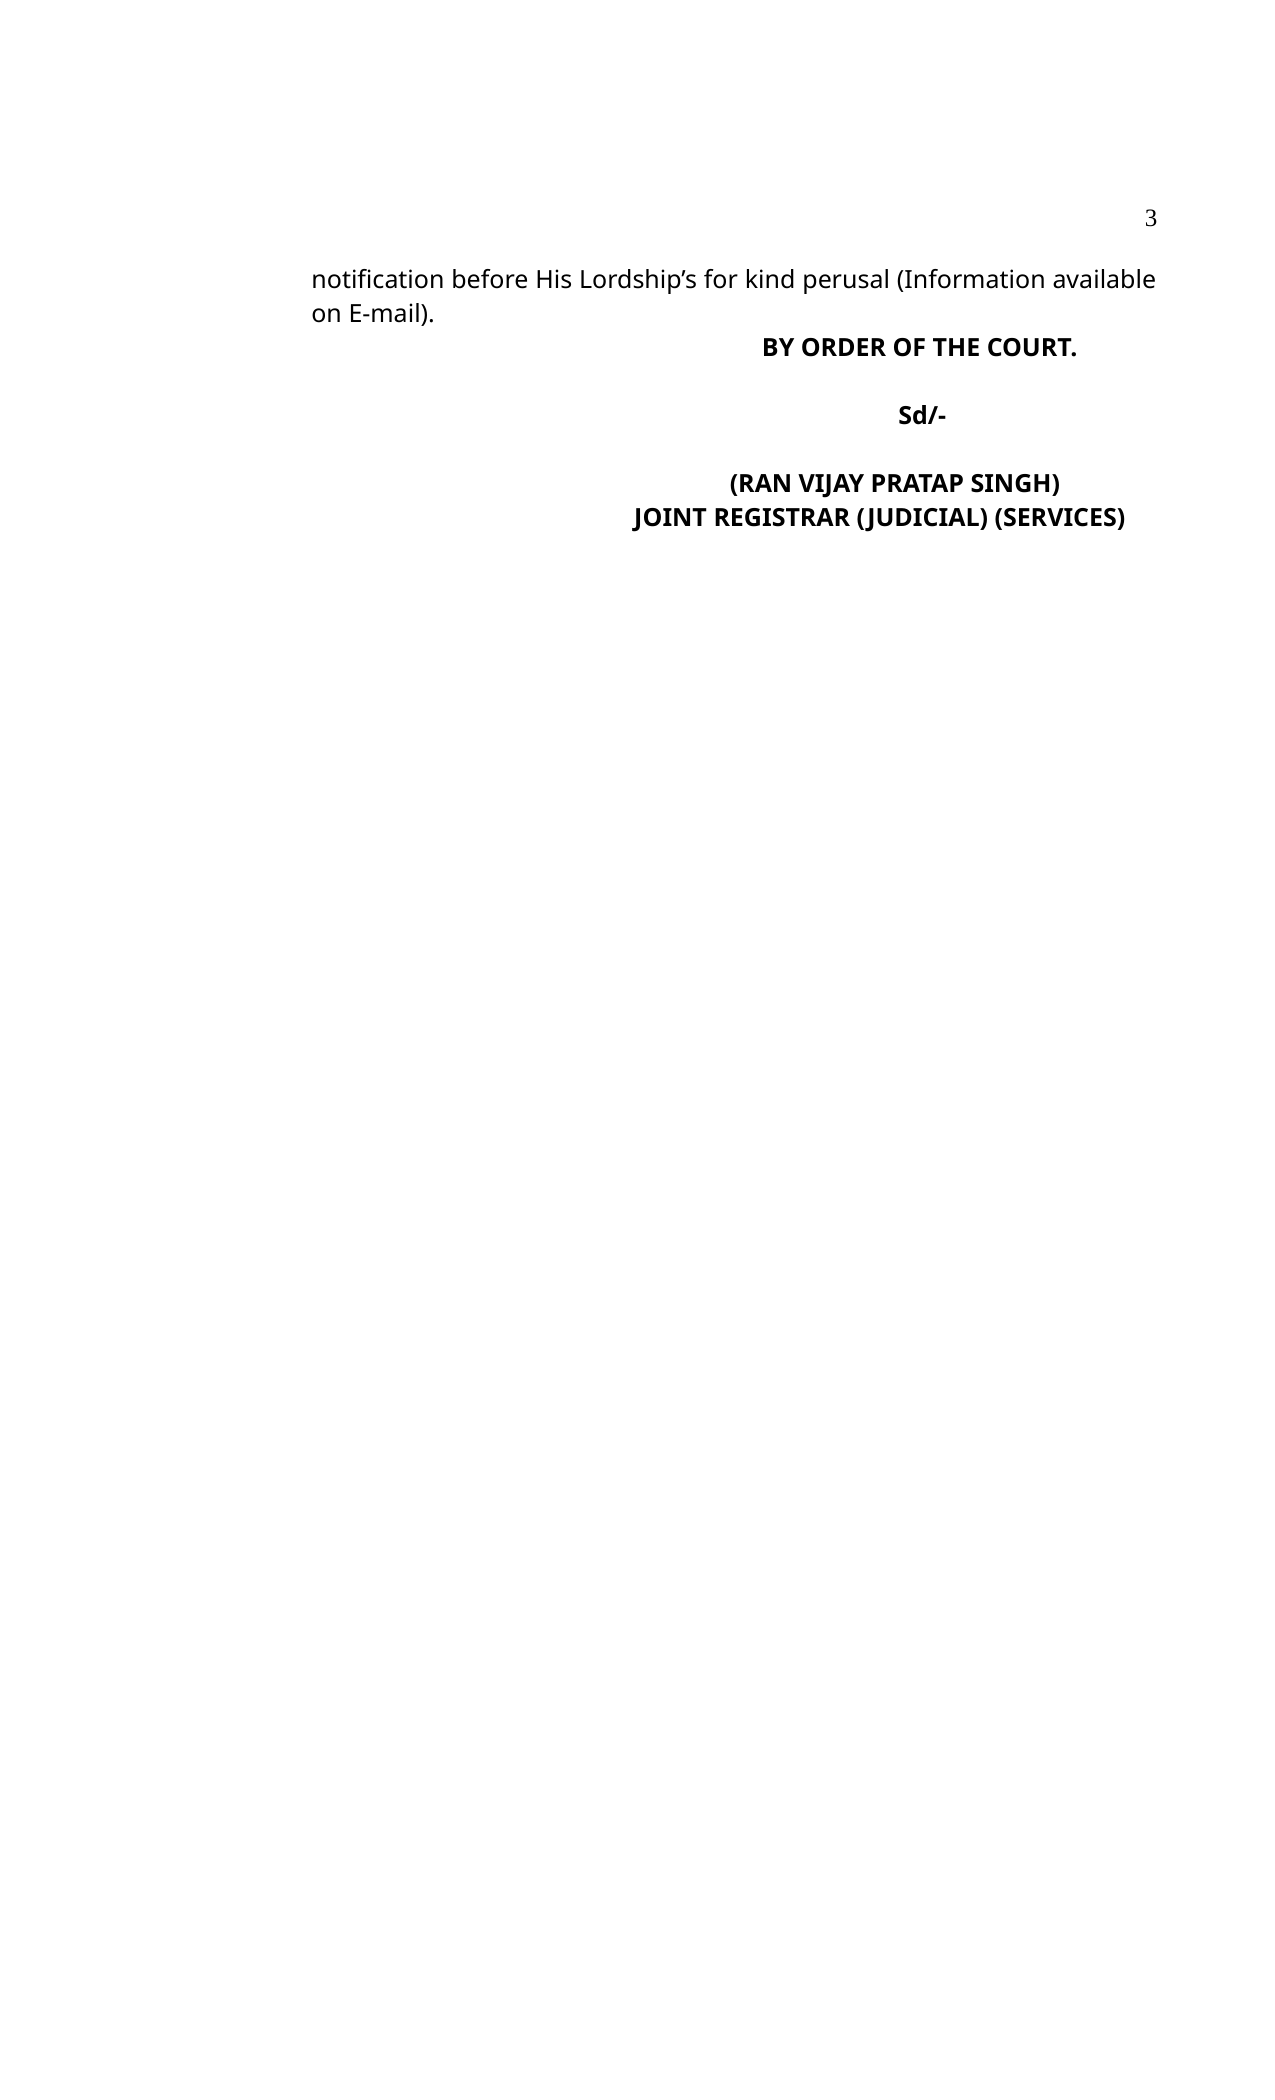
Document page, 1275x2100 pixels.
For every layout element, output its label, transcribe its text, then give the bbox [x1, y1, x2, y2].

list notification before His Lordship’s for kind perusal (Information available on E-mail). [274, 261, 1157, 329]
text Sd/- [236, 398, 1157, 432]
text BY ORDER OF THE COURT. [236, 329, 1157, 363]
text JOINT REGISTRAR (JUDICIAL) (SERVICES) [236, 500, 1157, 534]
text (RAN VIJAY PRATAP SINGH) [236, 466, 1157, 500]
